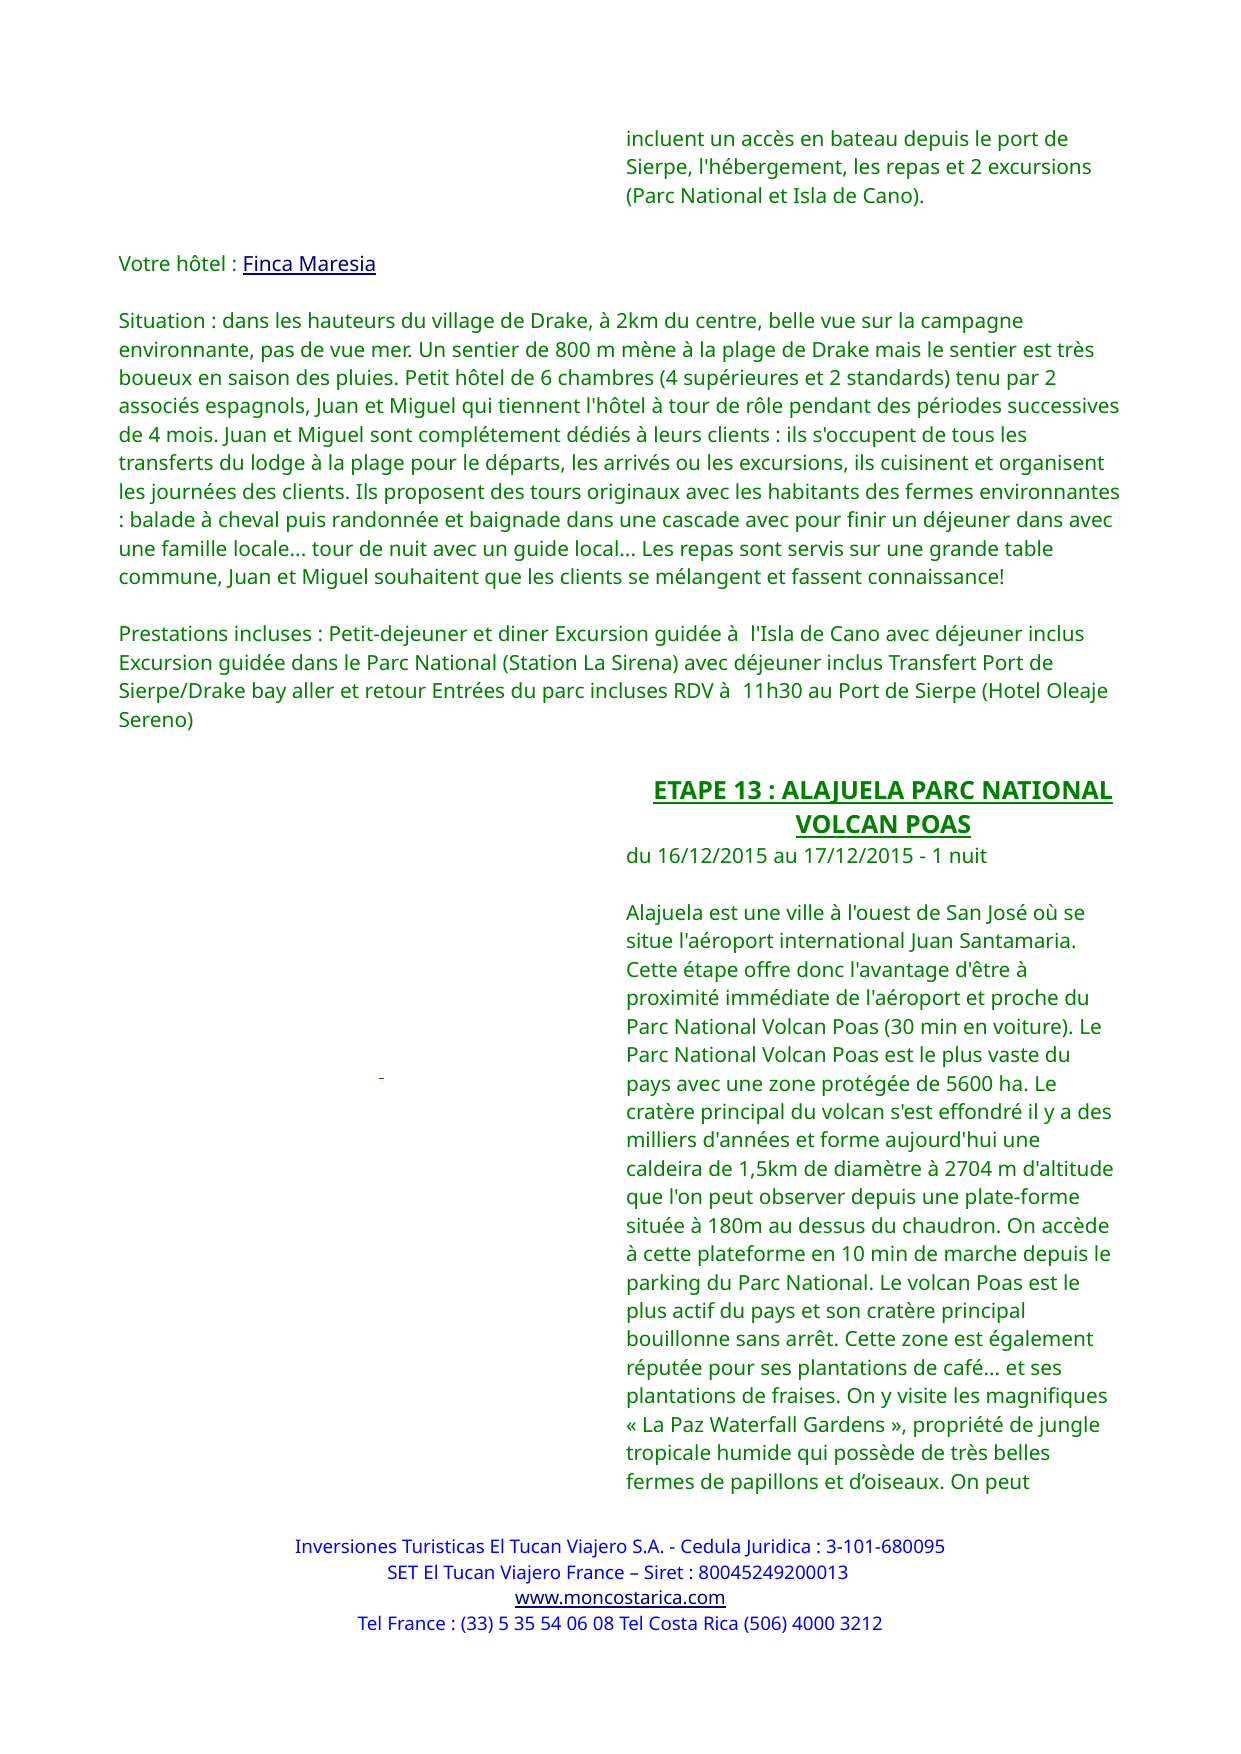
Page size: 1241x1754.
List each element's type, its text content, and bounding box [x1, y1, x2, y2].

text Situation : dans les hauteurs du village de Drake, à 2km du centre, belle vue sur la campagne environnante, pas de vue mer. Un sentier de 800 m mène à la plage de Drake mais le sentier est très boueux en saison des pluies. Petit hôtel de 6 chambres (4 supérieures et 2 standards) tenu par 2 associés espagnols, Juan et Miguel qui tiennent l'hôtel à tour de rôle pendant des périodes successives de 4 mois. Juan et Miguel sont complétement dédiés à leurs clients : ils s'occupent de tous les transferts du lodge à la plage pour le départs, les arrivés ou les excursions, ils cuisinent et organisent les journées des clients. Ils proposent des tours originaux avec les habitants des fermes environnantes : balade à cheval puis randonnée et baignade dans une cascade avec pour finir un déjeuner dans avec une famille locale... tour de nuit avec un guide local... Les repas sont servis sur une grande table commune, Juan et Miguel souhaitent que les clients se mélangent et fassent connaissance! [118, 306, 1122, 591]
text Prestations incluses : Petit-dejeuner et diner Excursion guidée à l'Isla de Cano avec déjeuner inclus Excursion guidée dans le Parc National (Station La Sirena) avec déjeuner inclus Transfert Port de Sierpe/Drake bay aller et retour Entrées du parc incluses RDV à 11h30 au Port de Sierpe (Hotel Oleaje Sereno) [118, 619, 1122, 733]
table_header [118, 118, 620, 215]
table_header ETAPE 12 : PARC NATIONAL CORCOVADO du 13/12/2015 au 16/12/2015 - 3 nuits Le Parc National du Corcovado (42 469ha) est le plus sauvage des parcs nationaux et aussi le plus excentré. Le parc protège la plus grande étendue de forêt primaire d'Amérique centrale. La Isla de cano, au large de la péninsule de Osa, est réputée pour la plongée sous- marine. C'est également un site d'observation des baleines et des dauphins. La Péninsule de Osa est très peu développée en terme d'infrastructure routière: une seule piste avec passage de rivière (impossible en saison des pluies) mène au village de Agujitas dans la Baie de Drake. Les habitants se déplacent dans la péninsule par des sentiers. Un sentier part du village de Agujitas pour rejoindre la première entrée du Parc, la Station San Pedrillo, à 6h de marche, et permet de magnifiques randonnées entre jungle et criques sauvages. Les hébergements, relativement chers de par leur isolement, se trouvent dans la Baie de Drake ou le long de la côte entre Drake Bay et San Pedrillo. Ils proposent quasiment tous des forfaits 3 nuits qui incluent un accès en bateau depuis le port de Sierpe, l'hébergement, les repas et 2 excursions (Parc National et Isla de Cano). [620, 118, 1122, 215]
table_header [118, 767, 620, 1501]
table_header ETAPE 13 : ALAJUELA PARC NATIONAL VOLCAN POAS du 16/12/2015 au 17/12/2015 - 1 nuit Alajuela est une ville à l'ouest de San José où se situe l'aéroport international Juan Santamaria. Cette étape offre donc l'avantage d'être à proximité immédiate de l'aéroport et proche du Parc National Volcan Poas (30 min en voiture). Le Parc National Volcan Poas est le plus vaste du pays avec une zone protégée de 5600 ha. Le cratère principal du volcan s'est effondré il y a des milliers d'années et forme aujourd'hui une caldeira de 1,5km de diamètre à 2704 m d'altitude que l'on peut observer depuis une plate-forme située à 180m au dessus du chaudron. On accède à cette plateforme en 10 min de marche depuis le parking du Parc National. Le volcan Poas est le plus actif du pays et son cratère principal bouillonne sans arrêt. Cette zone est également réputée pour ses plantations de café... et ses plantations de fraises. On y visite les magnifiques « La Paz Waterfall Gardens », propriété de jungle tropicale humide qui possède de très belles fermes de papillons et d’oiseaux. On peut [620, 767, 1122, 1501]
text Votre hôtel : Finca Maresia [118, 249, 1122, 278]
